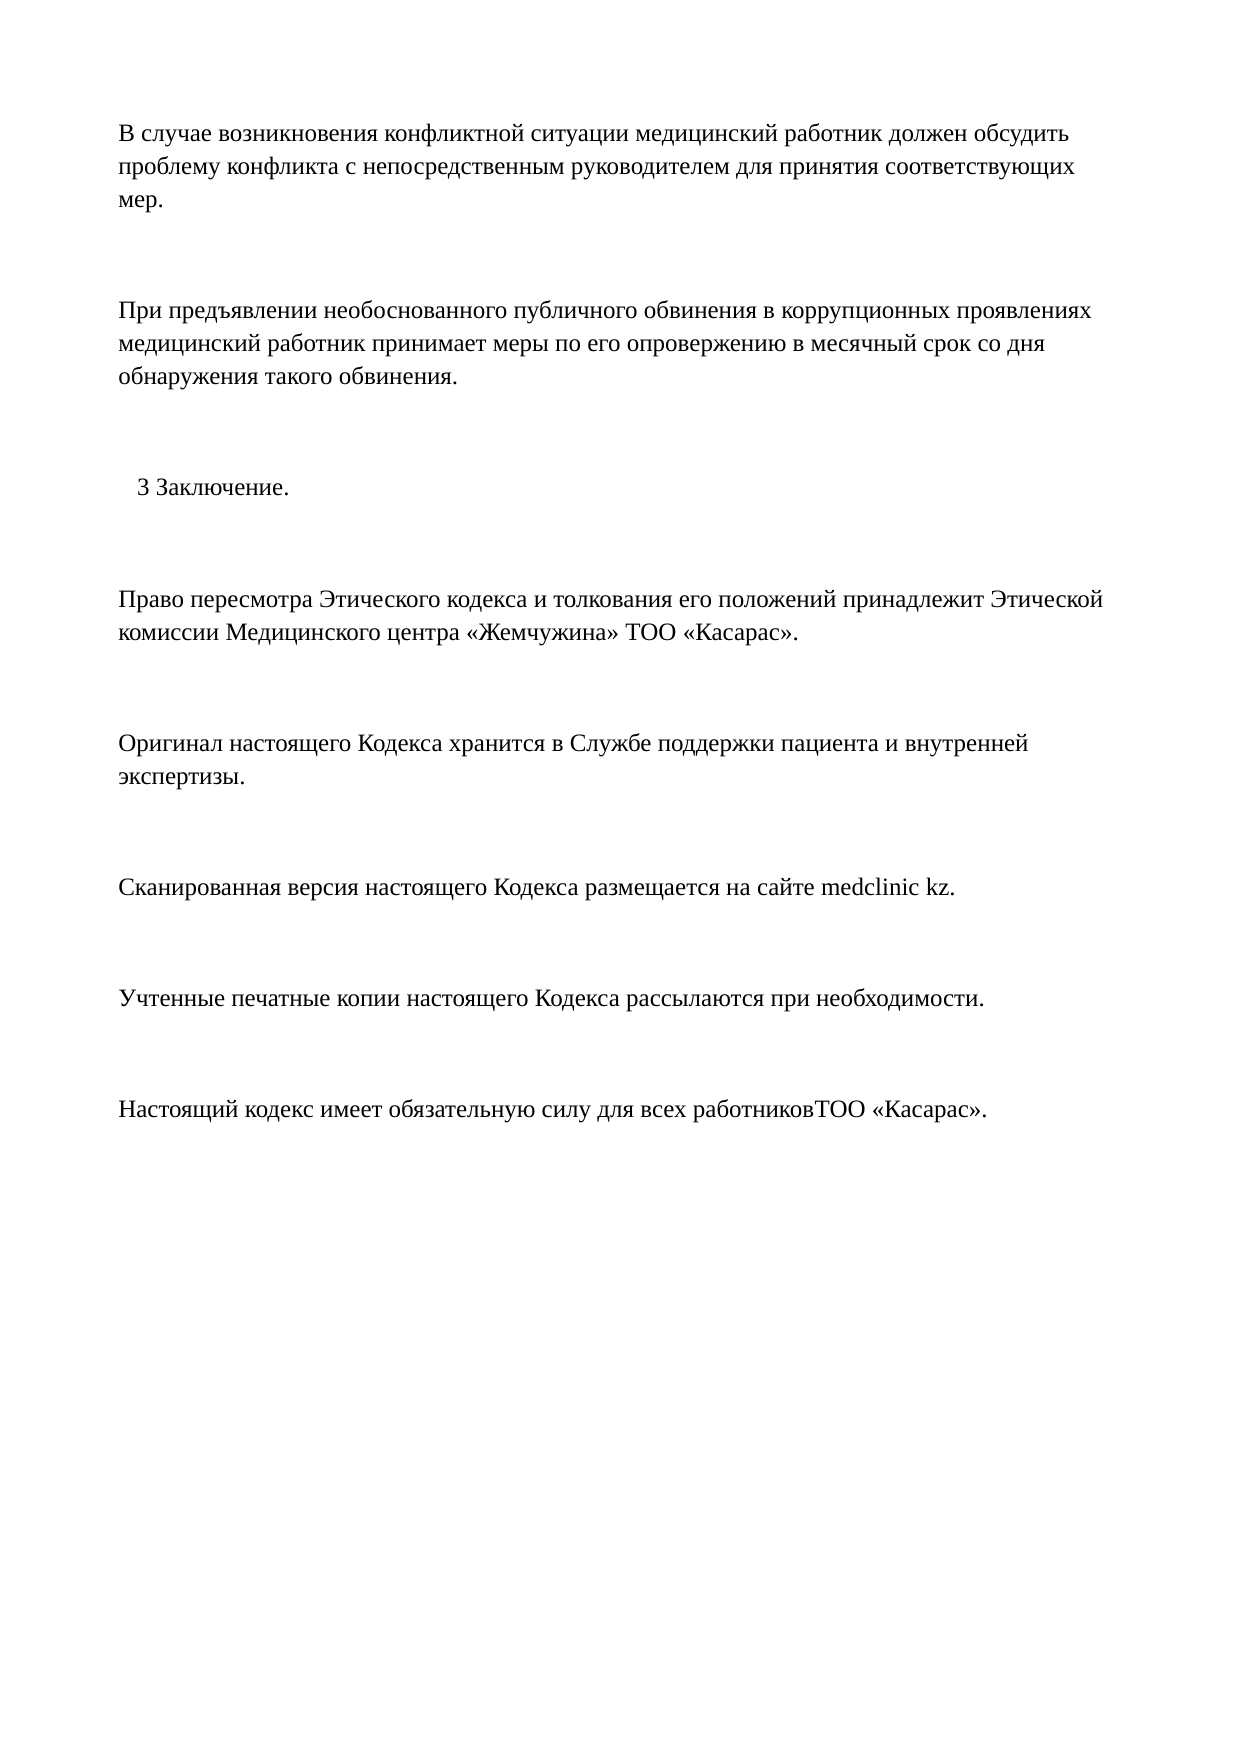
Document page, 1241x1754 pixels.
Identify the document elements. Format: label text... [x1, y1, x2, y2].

text При предъявлении необоснованного публичного обвинения в коррупционных проявлениях медицинский работник принимает меры по его опровержению в месячный срок со дня обнаружения такого обвинения. [118, 295, 1122, 390]
text Право пересмотра Этического кодекса и толкования его положений принадлежит Этической комиссии Медицинского центра «Жемчужина» ТОО «Касарас». [118, 584, 1122, 645]
text В случае возникновения конфликтной ситуации медицинский работник должен обсудить проблему конфликта с непосредственным руководителем для принятия соответствующих мер. [118, 118, 1122, 213]
text Учтенные печатные копии настоящего Кодекса рассылаются при необходимости. [118, 983, 1122, 1012]
text 3 Заключение. [118, 472, 1122, 501]
text Настоящий кодекс имеет обязательную силу для всех работниковТОО «Касарас». [118, 1094, 1122, 1123]
text Оригинал настоящего Кодекса хранится в Службе поддержки пациента и внутренней экспертизы. [118, 728, 1122, 789]
text Сканированная версия настоящего Кодекса размещается на сайте medclinic kz. [118, 872, 1122, 901]
